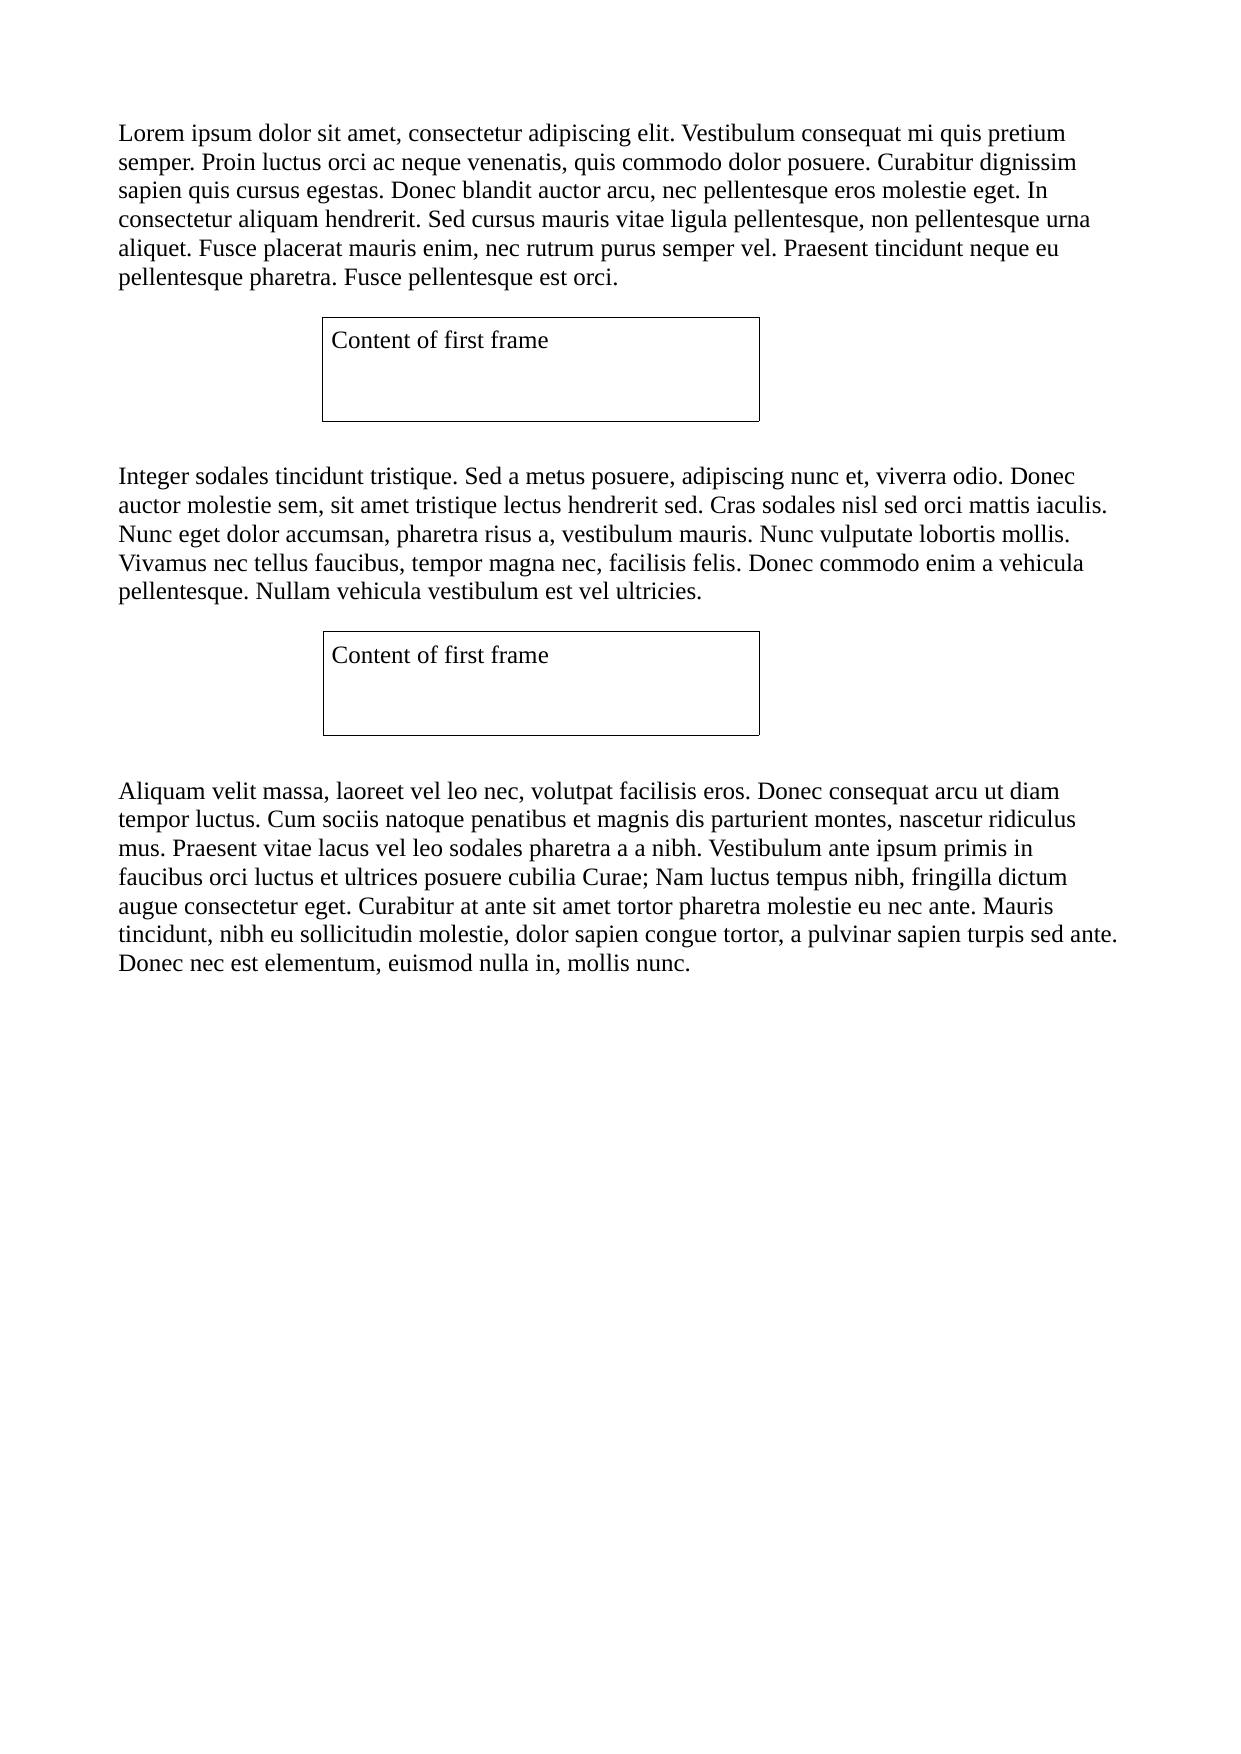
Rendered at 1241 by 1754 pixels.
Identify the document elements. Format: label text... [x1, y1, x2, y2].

text Integer sodales tincidunt tristique. Sed a metus posuere, adipiscing nunc et, viverra odio. Donec auctor molestie sem, sit amet tristique lectus hendrerit sed. Cras sodales nisl sed orci mattis iaculis. Nunc eget dolor accumsan, pharetra risus a, vestibulum mauris. Nunc vulputate lobortis mollis. Vivamus nec tellus faucibus, tempor magna nec, facilisis felis. Donec commodo enim a vehicula pellentesque. Nullam vehicula vestibulum est vel ultricies. [118, 461, 1122, 605]
text Content of first frame [331, 640, 750, 669]
text Aliquam velit massa, laoreet vel leo nec, volutpat facilisis eros. Donec consequat arcu ut diam tempor luctus. Cum sociis natoque penatibus et magnis dis parturient montes, nascetur ridiculus mus. Praesent vitae lacus vel leo sodales pharetra a a nibh. Vestibulum ante ipsum primis in faucibus orci luctus et ultrices posuere cubilia Curae; Nam luctus tempus nibh, fringilla dictum augue consectetur eget. Curabitur at ante sit amet tortor pharetra molestie eu nec ante. Mauris tincidunt, nibh eu sollicitudin molestie, dolor sapien congue tortor, a pulvinar sapien turpis sed ante. Donec nec est elementum, euismod nulla in, mollis nunc. [118, 776, 1122, 977]
text Content of first frame [331, 326, 750, 354]
text Lorem ipsum dolor sit amet, consectetur adipiscing elit. Vestibulum consequat mi quis pretium semper. Proin luctus orci ac neque venenatis, quis commodo dolor posuere. Curabitur dignissim sapien quis cursus egestas. Donec blandit auctor arcu, nec pellentesque eros molestie eget. In consectetur aliquam hendrerit. Sed cursus mauris vitae ligula pellentesque, non pellentesque urna aliquet. Fusce placerat mauris enim, nec rutrum purus semper vel. Praesent tincidunt neque eu pellentesque pharetra. Fusce pellentesque est orci. [118, 118, 1122, 291]
